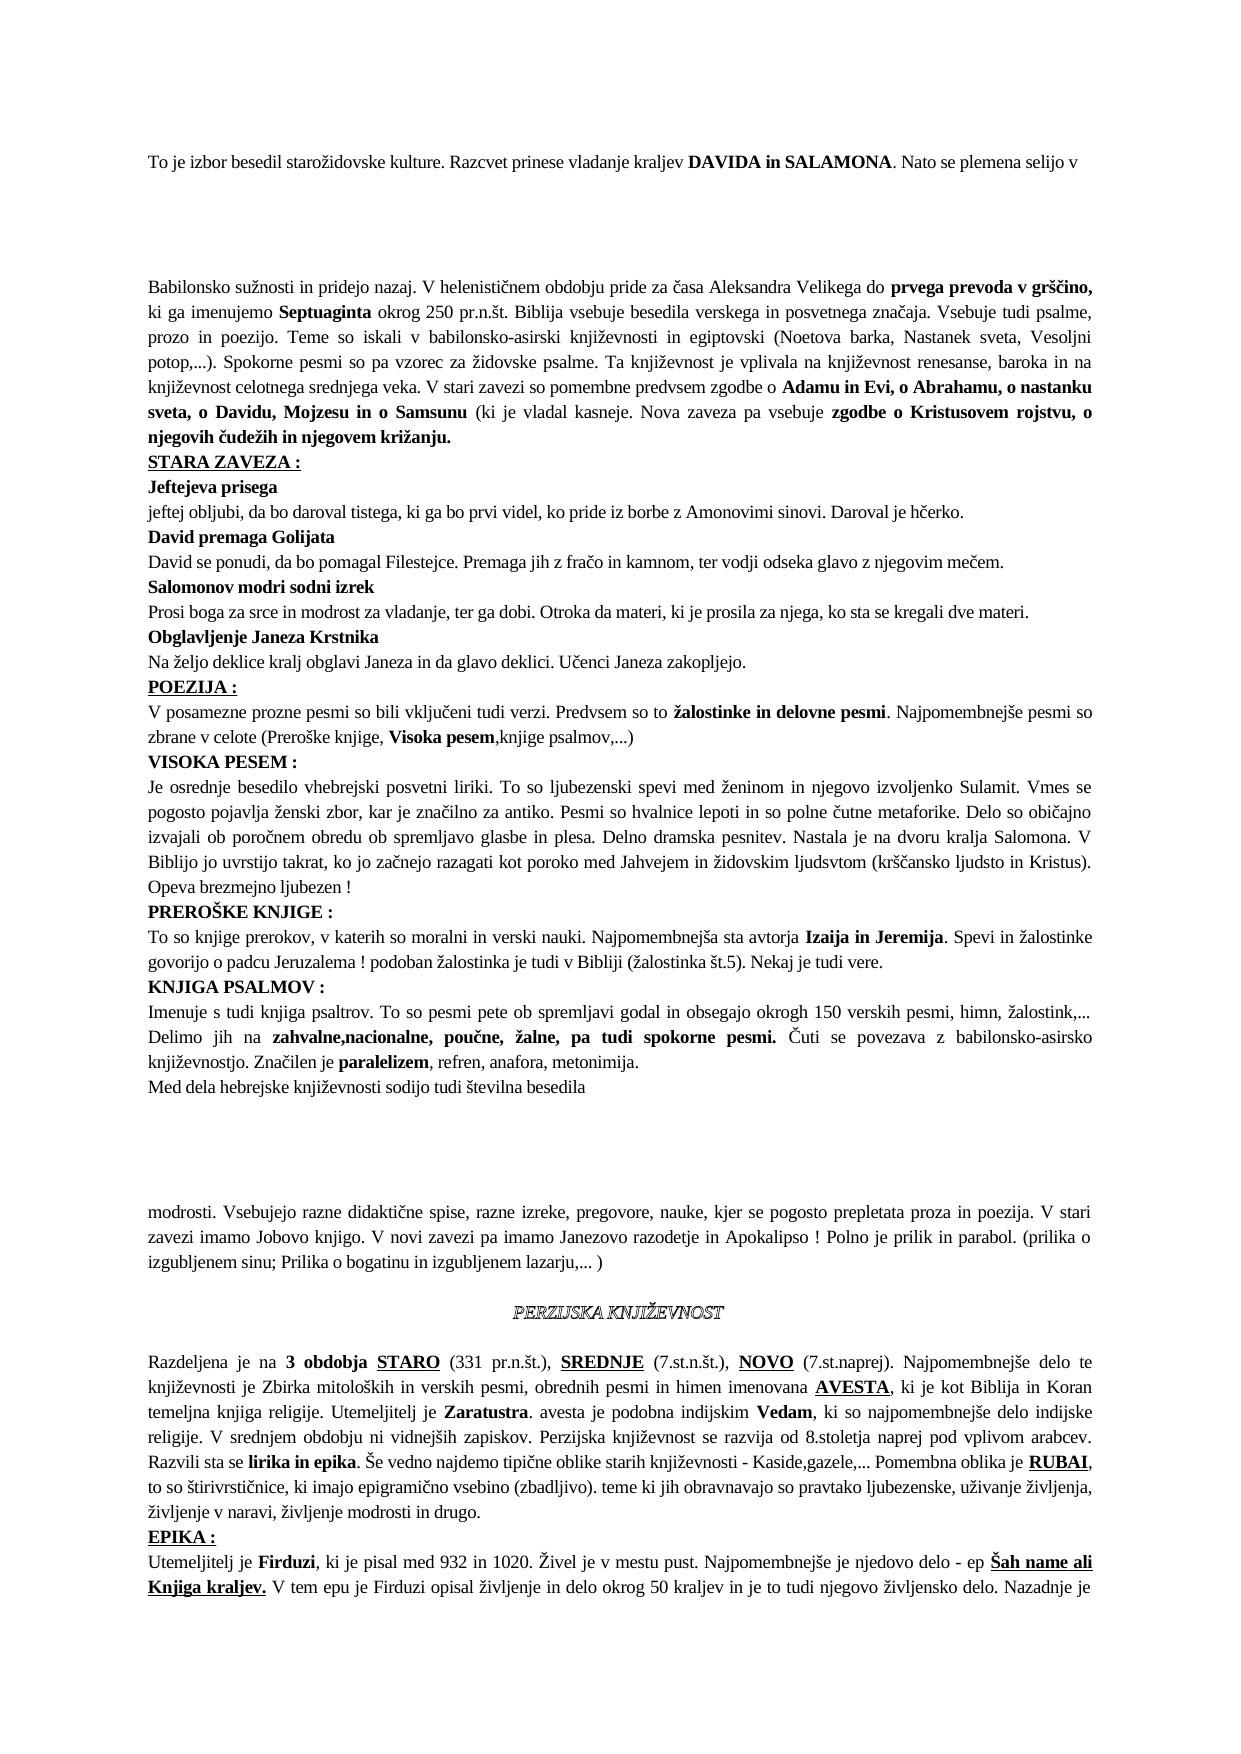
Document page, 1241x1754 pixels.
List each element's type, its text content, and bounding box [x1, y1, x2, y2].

text modrosti. Vsebujejo razne didaktične spise, razne izreke, pregovore, nauke, kjer se pogosto prepletata proza in poezija. V stari zavezi imamo Jobovo knjigo. V novi zavezi pa imamo Janezovo razodetje in Apokalipso ! Polno je prilik in parabol. (prilika o izgubljenem sinu; Prilika o bogatinu in izgubljenem lazarju,... ) [148, 1198, 1093, 1273]
text Prosi boga za srce in modrost za vladanje, ter ga dobi. Otroka da materi, ki je prosila za njega, ko sta se kregali dve materi. [148, 598, 1093, 623]
text To so knjige prerokov, v katerih so moralni in verski nauki. Najpomembnejša sta avtorja Izaija in Jeremija. Spevi in žalostinke govorijo o padcu Jeruzalema ! podoban žalostinka je tudi v Bibliji (žalostinka št.5). Nekaj je tudi vere. [148, 923, 1093, 973]
text Babilonsko sužnosti in pridejo nazaj. V helenističnem obdobju pride za časa Aleksandra Velikega do prvega prevoda v grščino, ki ga imenujemo Septuaginta okrog 250 pr.n.št. Biblija vsebuje besedila verskega in posvetnega značaja. Vsebuje tudi psalme, prozo in poezijo. Teme so iskali v babilonsko-asirski književnosti in egiptovski (Noetova barka, Nastanek sveta, Vesoljni potop,...). Spokorne pesmi so pa vzorec za židovske psalme. Ta književnost je vplivala na književnost renesanse, baroka in na književnost celotnega srednjega veka. V stari zavezi so pomembne predvsem zgodbe o Adamu in Evi, o Abrahamu, o nastanku sveta, o Davidu, Mojzesu in o Samsunu (ki je vladal kasneje. Nova zaveza pa vsebuje zgodbe o Kristusovem rojstvu, o njegovih čudežih in njegovem križanju. [148, 273, 1093, 448]
text PERZIJSKA KNJIŽEVNOST [148, 1298, 1093, 1323]
text Utemeljitelj je Firduzi, ki je pisal med 932 in 1020. Živel je v mestu pust. Najpomembnejše je njedovo delo - ep Šah name ali Knjiga kraljev. V tem epu je Firduzi opisal življenje in delo okrog 50 kraljev in je to tudi njegovo življensko delo. Nazadnje je [148, 1548, 1093, 1598]
text jeftej obljubi, da bo daroval tistega, ki ga bo prvi videl, ko pride iz borbe z Amonovimi sinovi. Daroval je hčerko. [148, 498, 1093, 523]
text Jeftejeva prisega [148, 473, 1093, 498]
text VISOKA PESEM : [148, 748, 1093, 773]
text V posamezne prozne pesmi so bili vključeni tudi verzi. Predvsem so to žalostinke in delovne pesmi. Najpomembnejše pesmi so zbrane v celote (Preroške knjige, Visoka pesem,knjige psalmov,...) [148, 698, 1093, 748]
text Imenuje s tudi knjiga psaltrov. To so pesmi pete ob spremljavi godal in obsegajo okrogh 150 verskih pesmi, himn, žalostink,... Delimo jih na zahvalne,nacionalne, poučne, žalne, pa tudi spokorne pesmi. Čuti se povezava z babilonsko-asirsko književnostjo. Značilen je paralelizem, refren, anafora, metonimija. [148, 998, 1093, 1073]
text POEZIJA : [148, 673, 1093, 698]
text Salomonov modri sodni izrek [148, 573, 1093, 598]
text To je izbor besedil starožidovske kulture. Razcvet prinese vladanje kraljev DAVIDA in SALAMONA. Nato se plemena selijo v [148, 148, 1093, 173]
text STARA ZAVEZA : [148, 448, 1093, 473]
text EPIKA : [148, 1523, 1093, 1548]
text David premaga Golijata [148, 523, 1093, 548]
text KNJIGA PSALMOV : [148, 973, 1093, 998]
text Na željo deklice kralj obglavi Janeza in da glavo deklici. Učenci Janeza zakopljejo. [148, 648, 1093, 673]
text Razdeljena je na 3 obdobja STARO (331 pr.n.št.), SREDNJE (7.st.n.št.), NOVO (7.st.naprej). Najpomembnejše delo te književnosti je Zbirka mitoloških in verskih pesmi, obrednih pesmi in himen imenovana AVESTA, ki je kot Biblija in Koran temeljna knjiga religije. Utemeljitelj je Zaratustra. avesta je podobna indijskim Vedam, ki so najpomembnejše delo indijske religije. V srednjem obdobju ni vidnejših zapiskov. Perzijska književnost se razvija od 8.stoletja naprej pod vplivom arabcev. Razvili sta se lirika in epika. Še vedno najdemo tipične oblike starih književnosti - Kaside,gazele,... Pomembna oblika je RUBAI, to so štirivrstičnice, ki imajo epigramično vsebino (zbadljivo). teme ki jih obravnavajo so pravtako ljubezenske, uživanje življenja, življenje v naravi, življenje modrosti in drugo. [148, 1348, 1093, 1523]
text Med dela hebrejske književnosti sodijo tudi številna besedila [148, 1073, 1093, 1098]
text Je osrednje besedilo vhebrejski posvetni liriki. To so ljubezenski spevi med ženinom in njegovo izvoljenko Sulamit. Vmes se pogosto pojavlja ženski zbor, kar je značilno za antiko. Pesmi so hvalnice lepoti in so polne čutne metaforike. Delo so običajno izvajali ob poročnem obredu ob spremljavo glasbe in plesa. Delno dramska pesnitev. Nastala je na dvoru kralja Salomona. V Biblijo jo uvrstijo takrat, ko jo začnejo razagati kot poroko med Jahvejem in židovskim ljudsvtom (krščansko ljudsto in Kristus). Opeva brezmejno ljubezen ! [148, 773, 1093, 898]
text PREROŠKE KNJIGE : [148, 898, 1093, 923]
text David se ponudi, da bo pomagal Filestejce. Premaga jih z fračo in kamnom, ter vodji odseka glavo z njegovim mečem. [148, 548, 1093, 573]
text Obglavljenje Janeza Krstnika [148, 623, 1093, 648]
